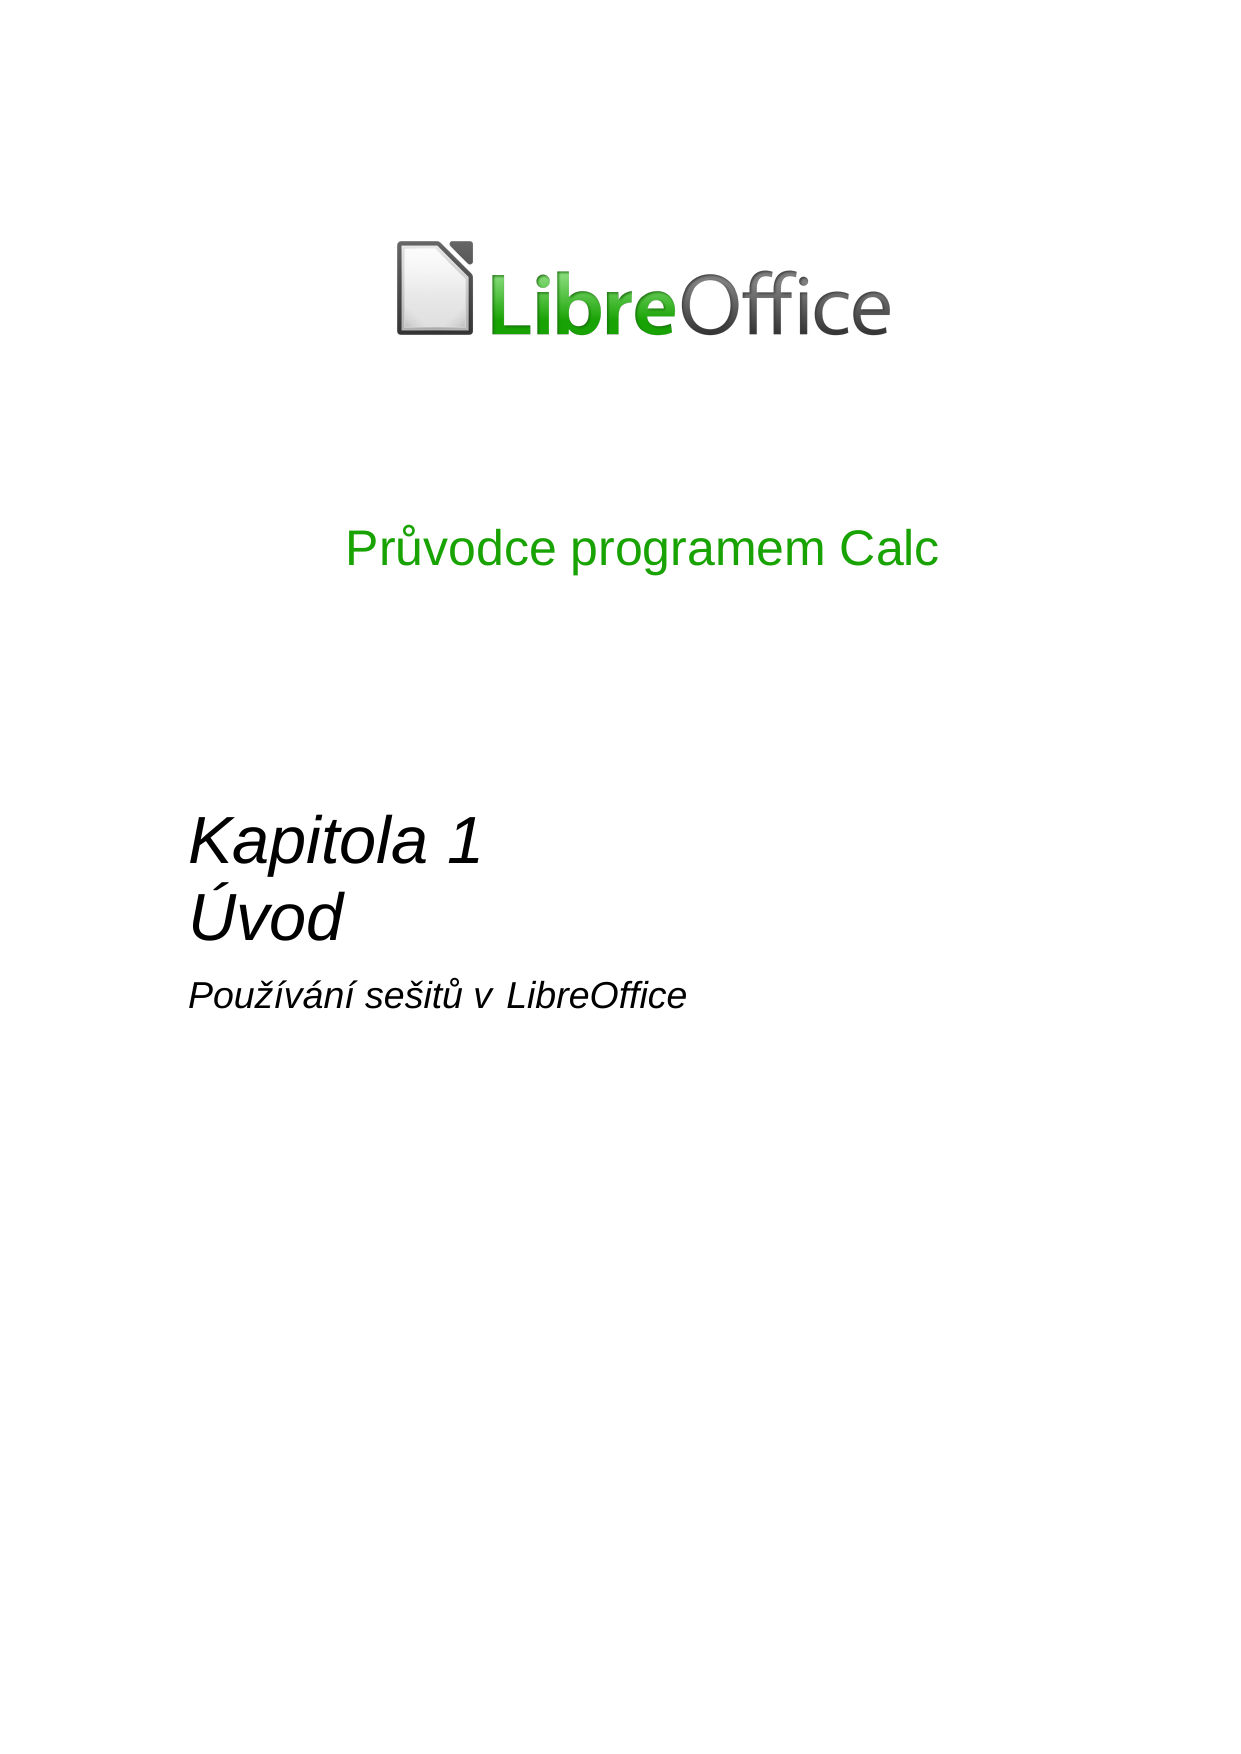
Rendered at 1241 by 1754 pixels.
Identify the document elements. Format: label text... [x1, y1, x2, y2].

subtitle Používání sešitů v LibreOffice [188, 974, 1098, 1017]
picture [392, 236, 893, 342]
title Kapitola 1 Úvod [188, 801, 1098, 954]
text Průvodce programem Calc [188, 518, 1098, 576]
